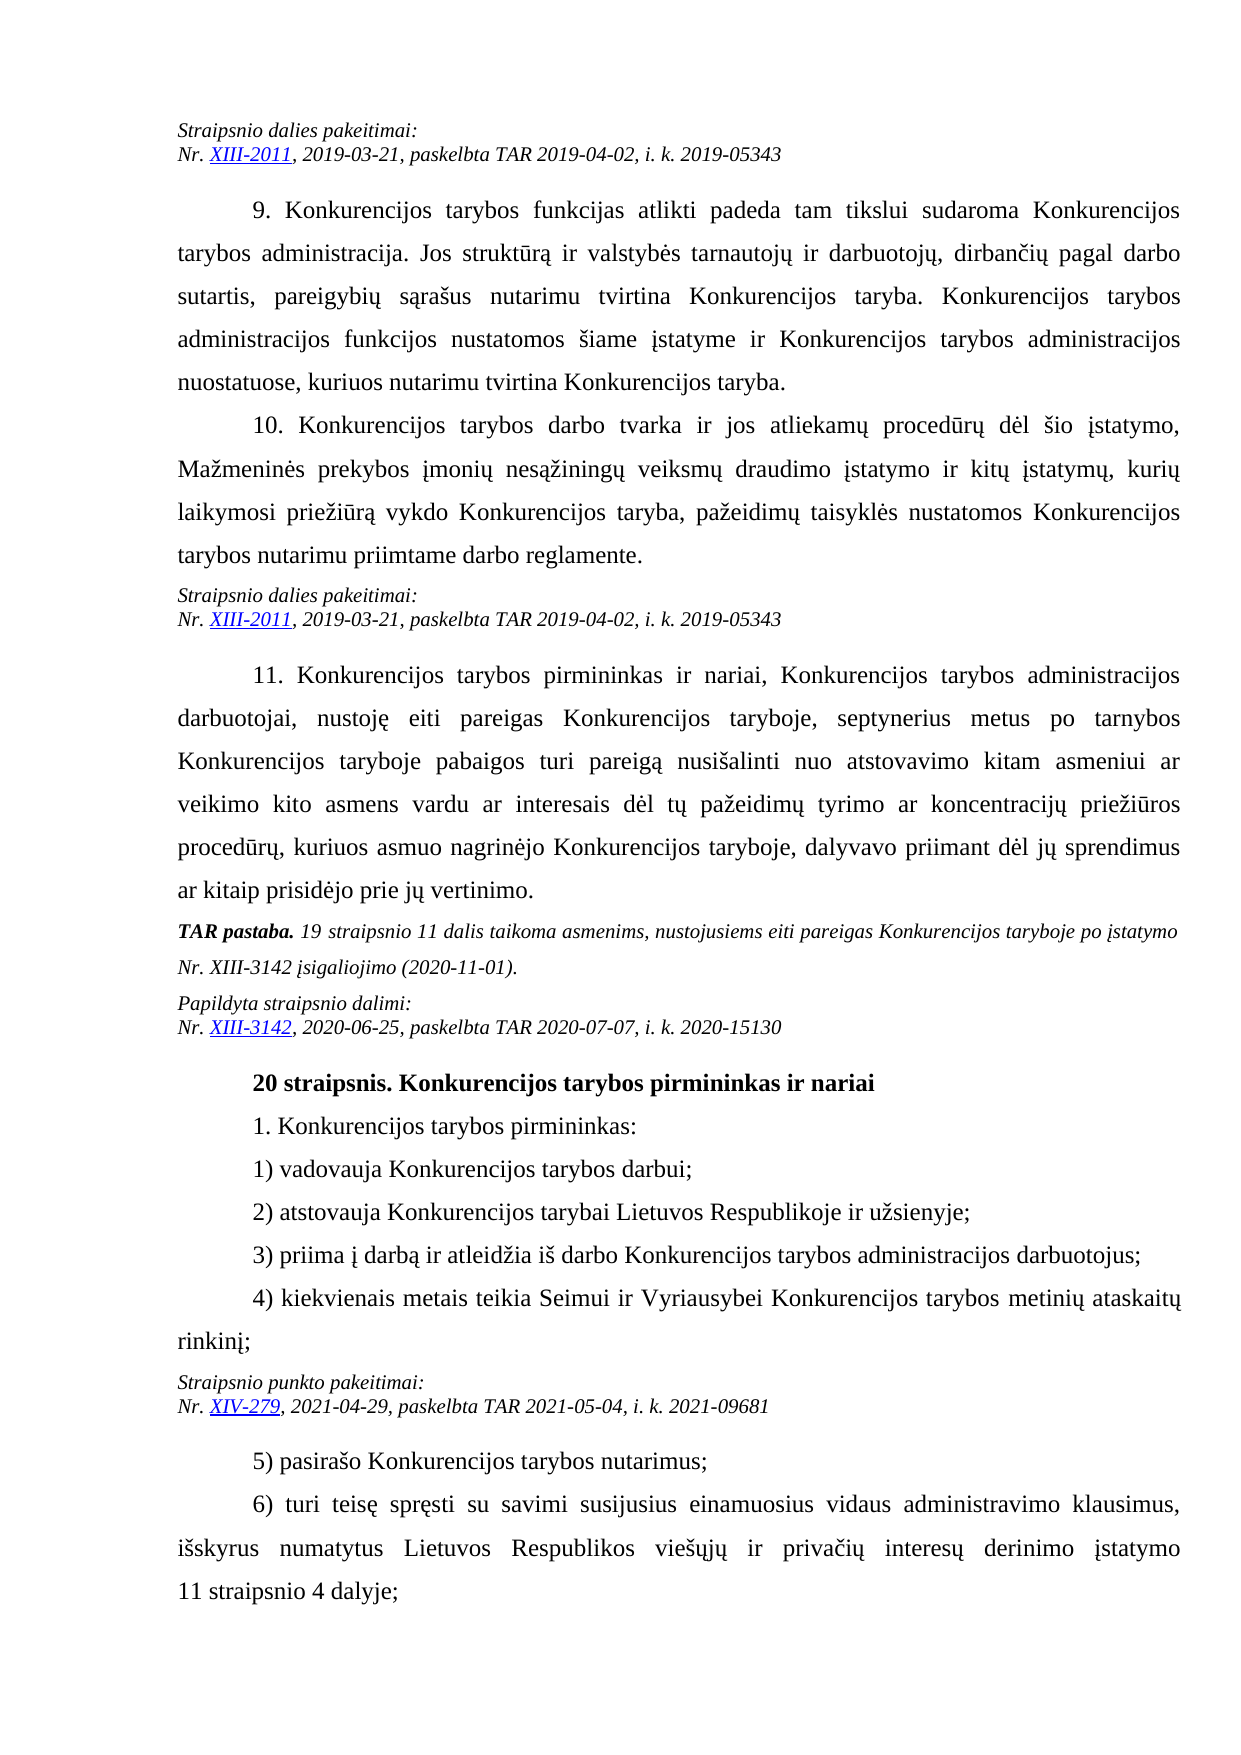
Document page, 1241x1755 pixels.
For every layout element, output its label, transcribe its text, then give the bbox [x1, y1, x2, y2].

text 1. Konkurencijos tarybos pirmininkas: [177, 1111, 1181, 1139]
text Straipsnio punkto pakeitimai: [177, 1369, 1181, 1394]
text Straipsnio dalies pakeitimai: [177, 118, 1181, 142]
text 6) turi teisę spręsti su savimi susijusius einamuosius vidaus administravimo klausimus, išskyrus numatytus Lietuvos Respublikos viešųjų ir privačių interesų derinimo įstatymo 11 straipsnio 4 dalyje; [177, 1489, 1181, 1604]
text 2) atstovauja Konkurencijos tarybai Lietuvos Respublikoje ir užsienyje; [177, 1197, 1181, 1226]
text Papildyta straipsnio dalimi: [177, 991, 1181, 1015]
text TAR pastaba. 19 straipsnio 11 dalis taikoma asmenims, nustojusiems eiti pareigas Konkurencijos taryboje po įstatymo Nr. XIII-3142 įsigaliojimo (2020-11-01). [177, 919, 1181, 979]
text Nr. XIII-2011, 2019-03-21, paskelbta TAR 2019-04-02, i. k. 2019-05343 [177, 142, 1181, 166]
text 4) kiekvienais metais teikia Seimui ir Vyriausybei Konkurencijos tarybos metinių ataskaitų rinkinį; [177, 1283, 1181, 1355]
text 10. Konkurencijos tarybos darbo tvarka ir jos atliekamų procedūrų dėl šio įstatymo, Mažmeninės prekybos įmonių nesąžiningų veiksmų draudimo įstatymo ir kitų įstatymų, kurių laikymosi priežiūrą vykdo Konkurencijos taryba, pažeidimų taisyklės nustatomos Konkurencijos tarybos nutarimu priimtame darbo reglamente. [177, 411, 1181, 569]
text 20 straipsnis. Konkurencijos tarybos pirmininkas ir nariai [177, 1068, 1181, 1096]
text 9. Konkurencijos tarybos funkcijas atlikti padeda tam tikslui sudaroma Konkurencijos tarybos administracija. Jos struktūrą ir valstybės tarnautojų ir darbuotojų, dirbančių pagal darbo sutartis, pareigybių sąrašus nutarimu tvirtina Konkurencijos taryba. Konkurencijos tarybos administracijos funkcijos nustatomos šiame įstatyme ir Konkurencijos tarybos administracijos nuostatuose, kuriuos nutarimu tvirtina Konkurencijos taryba. [177, 195, 1181, 396]
text Nr. XIV-279, 2021-04-29, paskelbta TAR 2021-05-04, i. k. 2021-09681 [177, 1394, 1181, 1418]
text 1) vadovauja Konkurencijos tarybos darbui; [177, 1154, 1181, 1183]
text 3) priima į darbą ir atleidžia iš darbo Konkurencijos tarybos administracijos darbuotojus; [177, 1240, 1181, 1269]
text Nr. XIII-3142, 2020-06-25, paskelbta TAR 2020-07-07, i. k. 2020-15130 [177, 1015, 1181, 1039]
text 11. Konkurencijos tarybos pirmininkas ir nariai, Konkurencijos tarybos administracijos darbuotojai, nustoję eiti pareigas Konkurencijos taryboje, septynerius metus po tarnybos Konkurencijos taryboje pabaigos turi pareigą nusišalinti nuo atstovavimo kitam asmeniui ar veikimo kito asmens vardu ar interesais dėl tų pažeidimų tyrimo ar koncentracijų priežiūros procedūrų, kuriuos asmuo nagrinėjo Konkurencijos taryboje, dalyvavo priimant dėl jų sprendimus ar kitaip prisidėjo prie jų vertinimo. [177, 660, 1181, 904]
text 5) pasirašo Konkurencijos tarybos nutarimus; [177, 1446, 1181, 1475]
text Straipsnio dalies pakeitimai: [177, 583, 1181, 607]
text Nr. XIII-2011, 2019-03-21, paskelbta TAR 2019-04-02, i. k. 2019-05343 [177, 607, 1181, 631]
